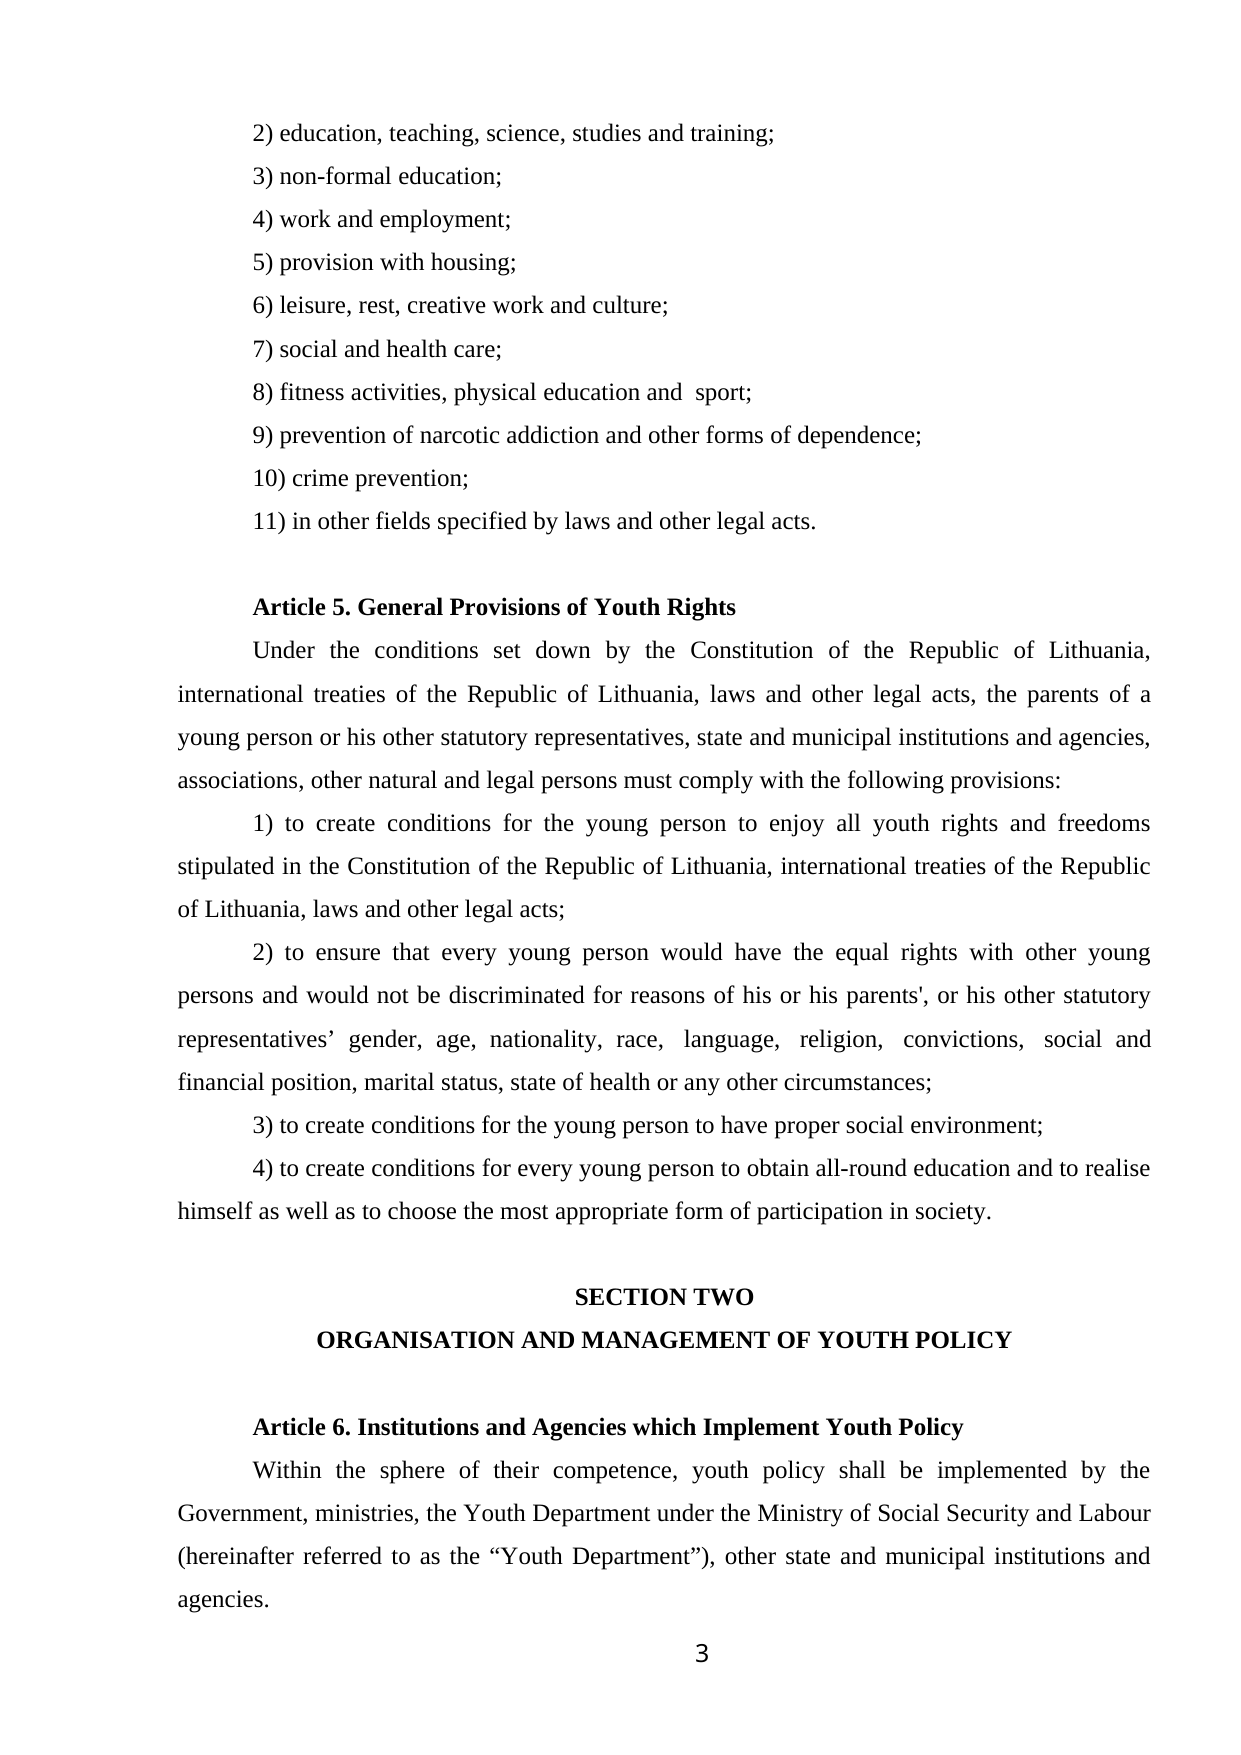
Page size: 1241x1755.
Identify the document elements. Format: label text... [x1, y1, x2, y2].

text 2) education, teaching, science, studies and training; [177, 118, 1152, 147]
text 2) to ensure that every young person would have the equal rights with other young persons and would not be discriminated for reasons of his or his parents', or his other statutory representatives’ gender, age, nationality, race, language, religion, convictions, social and financial position, marital status, state of health or any other circumstances; [177, 937, 1152, 1096]
text 3) non-formal education; [177, 161, 1152, 190]
text 7) social and health care; [177, 334, 1152, 362]
text Within the sphere of their competence, youth policy shall be implemented by the Government, ministries, the Youth Department under the Ministry of Social Security and Labour (hereinafter referred to as the “Youth Department”), other state and municipal institutions and agencies. [177, 1455, 1152, 1613]
text 4) to create conditions for every young person to obtain all-round education and to realise himself as well as to choose the most appropriate form of participation in society. [177, 1153, 1152, 1225]
text 8) fitness activities, physical education and sport; [177, 377, 1152, 406]
text 4) work and employment; [177, 204, 1152, 233]
text 11) in other fields specified by laws and other legal acts. [177, 506, 1152, 535]
text 3) to create conditions for the young person to have proper social environment; [177, 1110, 1152, 1139]
text 5) provision with housing; [177, 247, 1152, 276]
text 6) leisure, rest, creative work and culture; [177, 291, 1152, 319]
text Article 6. Institutions and Agencies which Implement Youth Policy [177, 1412, 1152, 1441]
text 1) to create conditions for the young person to enjoy all youth rights and freedoms stipulated in the Constitution of the Republic of Lithuania, international treaties of the Republic of Lithuania, laws and other legal acts; [177, 808, 1152, 923]
text Under the conditions set down by the Constitution of the Republic of Lithuania, international treaties of the Republic of Lithuania, laws and other legal acts, the parents of a young person or his other statutory representatives, state and municipal institutions and agencies, associations, other natural and legal persons must comply with the following provisions: [177, 636, 1152, 794]
text 9) prevention of narcotic addiction and other forms of dependence; [177, 420, 1152, 449]
text 10) crime prevention; [177, 463, 1152, 492]
text Article 5. General Provisions of Youth Rights [177, 592, 1152, 621]
text ORGANISATION AND MANAGEMENT OF YOUTH POLICY [177, 1326, 1152, 1354]
text SECTION TWO [177, 1282, 1152, 1311]
